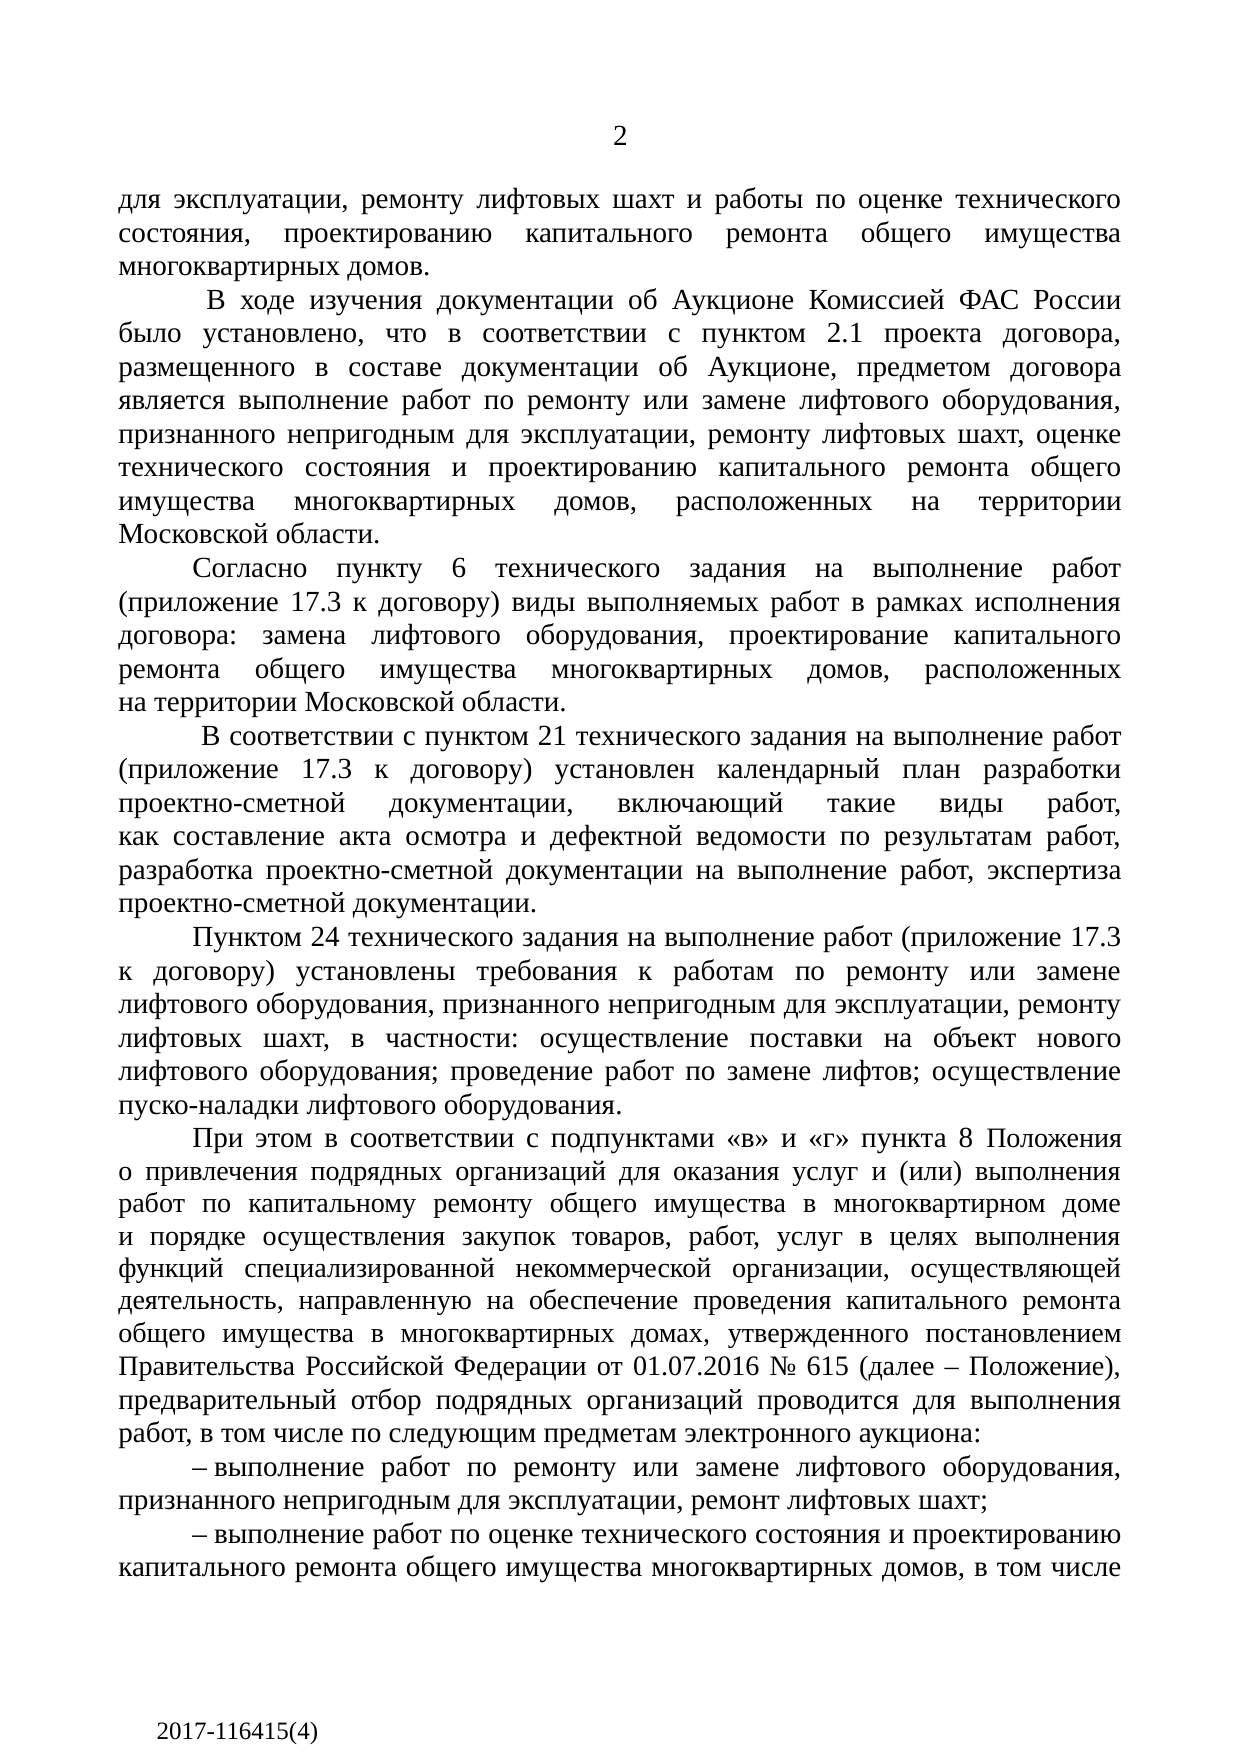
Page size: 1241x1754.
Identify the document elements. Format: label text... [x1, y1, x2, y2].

text При этом в соответствии с подпунктами «в» и «г» пункта 8 Положения о привлечения подрядных организаций для оказания услуг и (или) выполнения работ по капитальному ремонту общего имущества в многоквартирном доме и порядке осуществления закупок товаров, работ, услуг в целях выполнения функций специализированной некоммерческой организации, осуществляющей деятельность, направленную на обеспечение проведения капитального ремонта общего имущества в многоквартирных домах, утвержденного постановлением Правительства Российской Федерации от 01.07.2016 № 615 (далее – Положение), предварительный отбор подрядных организаций проводится для выполнения работ, в том числе по следующим предметам электронного аукциона: [118, 1120, 1122, 1449]
text – выполнение работ по ремонту или замене лифтового оборудования, признанного непригодным для эксплуатации, ремонт лифтовых шахт; [118, 1449, 1122, 1516]
text Согласно пункту 6 технического задания на выполнение работ (приложение 17.3 к договору) виды выполняемых работ в рамках исполнения договора: замена лифтового оборудования, проектирование капитального ремонта общего имущества многоквартирных домов, расположенных на территории Московской области. [118, 550, 1122, 718]
text В соответствии с пунктом 21 технического задания на выполнение работ (приложение 17.3 к договору) установлен календарный план разработки проектно-сметной документации, включающий такие виды работ, как составление акта осмотра и дефектной ведомости по результатам работ, разработка проектно-сметной документации на выполнение работ, экспертиза проектно-сметной документации. [118, 718, 1122, 919]
text – выполнение работ по оценке технического состояния и проектированию капитального ремонта общего имущества многоквартирных домов, в том числе [118, 1516, 1122, 1583]
text Пунктом 24 технического задания на выполнение работ (приложение 17.3 к договору) установлены требования к работам по ремонту или замене лифтового оборудования, признанного непригодным для эксплуатации, ремонту лифтовых шахт, в частности: осуществление поставки на объект нового лифтового оборудования; проведение работ по замене лифтов; осуществление пуско-наладки лифтового оборудования. [118, 919, 1122, 1120]
text для эксплуатации, ремонту лифтовых шахт и работы по оценке технического состояния, проектированию капитального ремонта общего имущества многоквартирных домов. [118, 181, 1122, 282]
text В ходе изучения документации об Аукционе Комиссией ФАС России было установлено, что в соответствии с пунктом 2.1 проекта договора, размещенного в составе документации об Аукционе, предметом договора является выполнение работ по ремонту или замене лифтового оборудования, признанного непригодным для эксплуатации, ремонту лифтовых шахт, оценке технического состояния и проектированию капитального ремонта общего имущества многоквартирных домов, расположенных на территории Московской области. [118, 282, 1122, 550]
